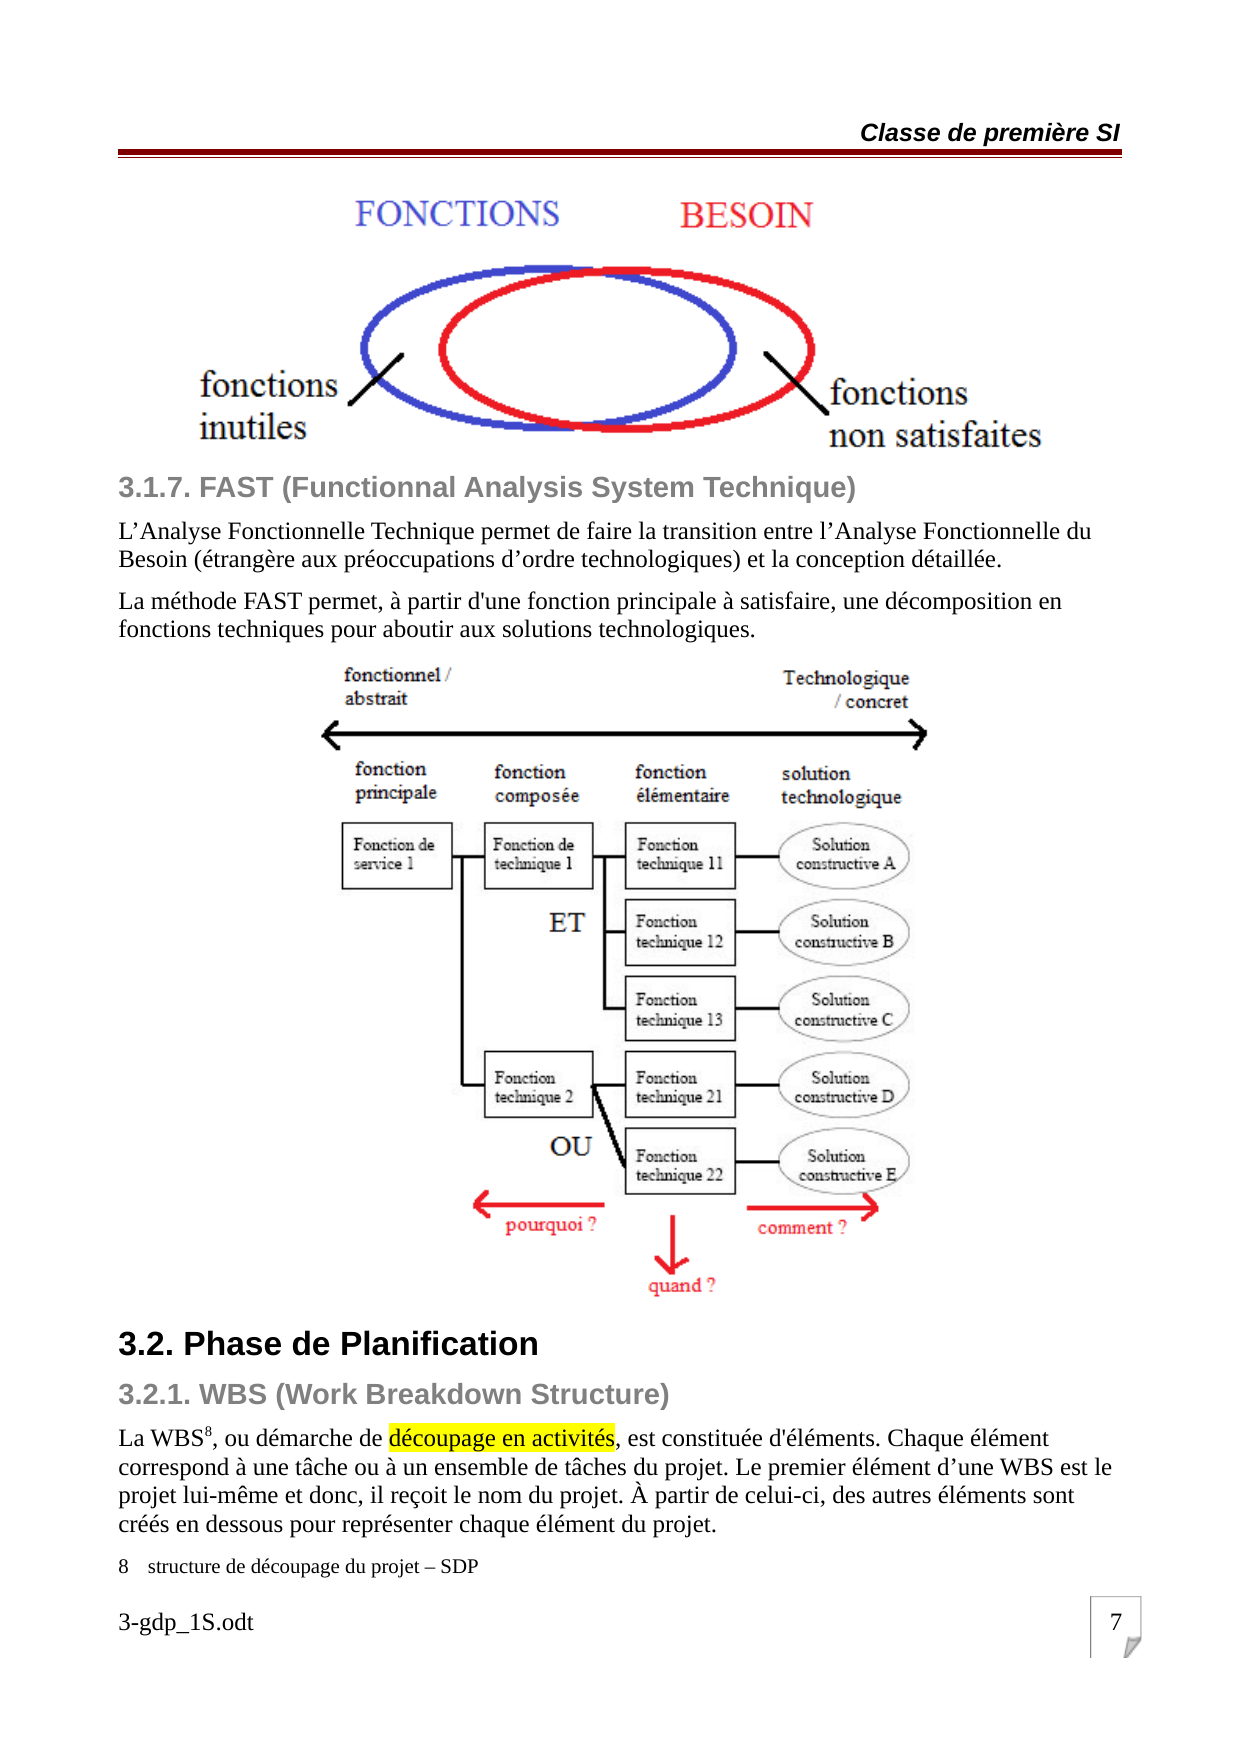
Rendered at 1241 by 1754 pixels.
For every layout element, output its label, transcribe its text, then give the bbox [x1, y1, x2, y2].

subtitle 3.2. Phase de Planification [118, 1323, 1122, 1362]
text structure de découpage du projet – SDP [118, 1553, 1122, 1578]
text L’Analyse Fonctionnelle Technique permet de faire la transition entre l’Analyse Fonctionnelle du Besoin (étrangère aux préoccupations d’ordre technologiques) et la conception détaillée. [118, 516, 1122, 573]
text La WBS, ou démarche de découpage en activités, est constituée d'éléments. Chaque élément correspond à une tâche ou à un ensemble de tâches du projet. Le premier élément d’une WBS est le projet lui-même et donc, il reçoit le nom du projet. À partir de celui-ci, des autres éléments sont créés en dessous pour représenter chaque élément du projet. [118, 1423, 1122, 1538]
text La méthode FAST permet, à partir d'une fonction principale à satisfaire, une décomposition en fonctions techniques pour aboutir aux solutions technologiques. [118, 586, 1122, 643]
subtitle 3.2.1. WBS (Work Breakdown Structure) [118, 1377, 1122, 1410]
picture [187, 187, 1053, 455]
picture [306, 655, 935, 1303]
subtitle 3.1.7. FAST (Functionnal Analysis System Technique) [118, 470, 1122, 503]
